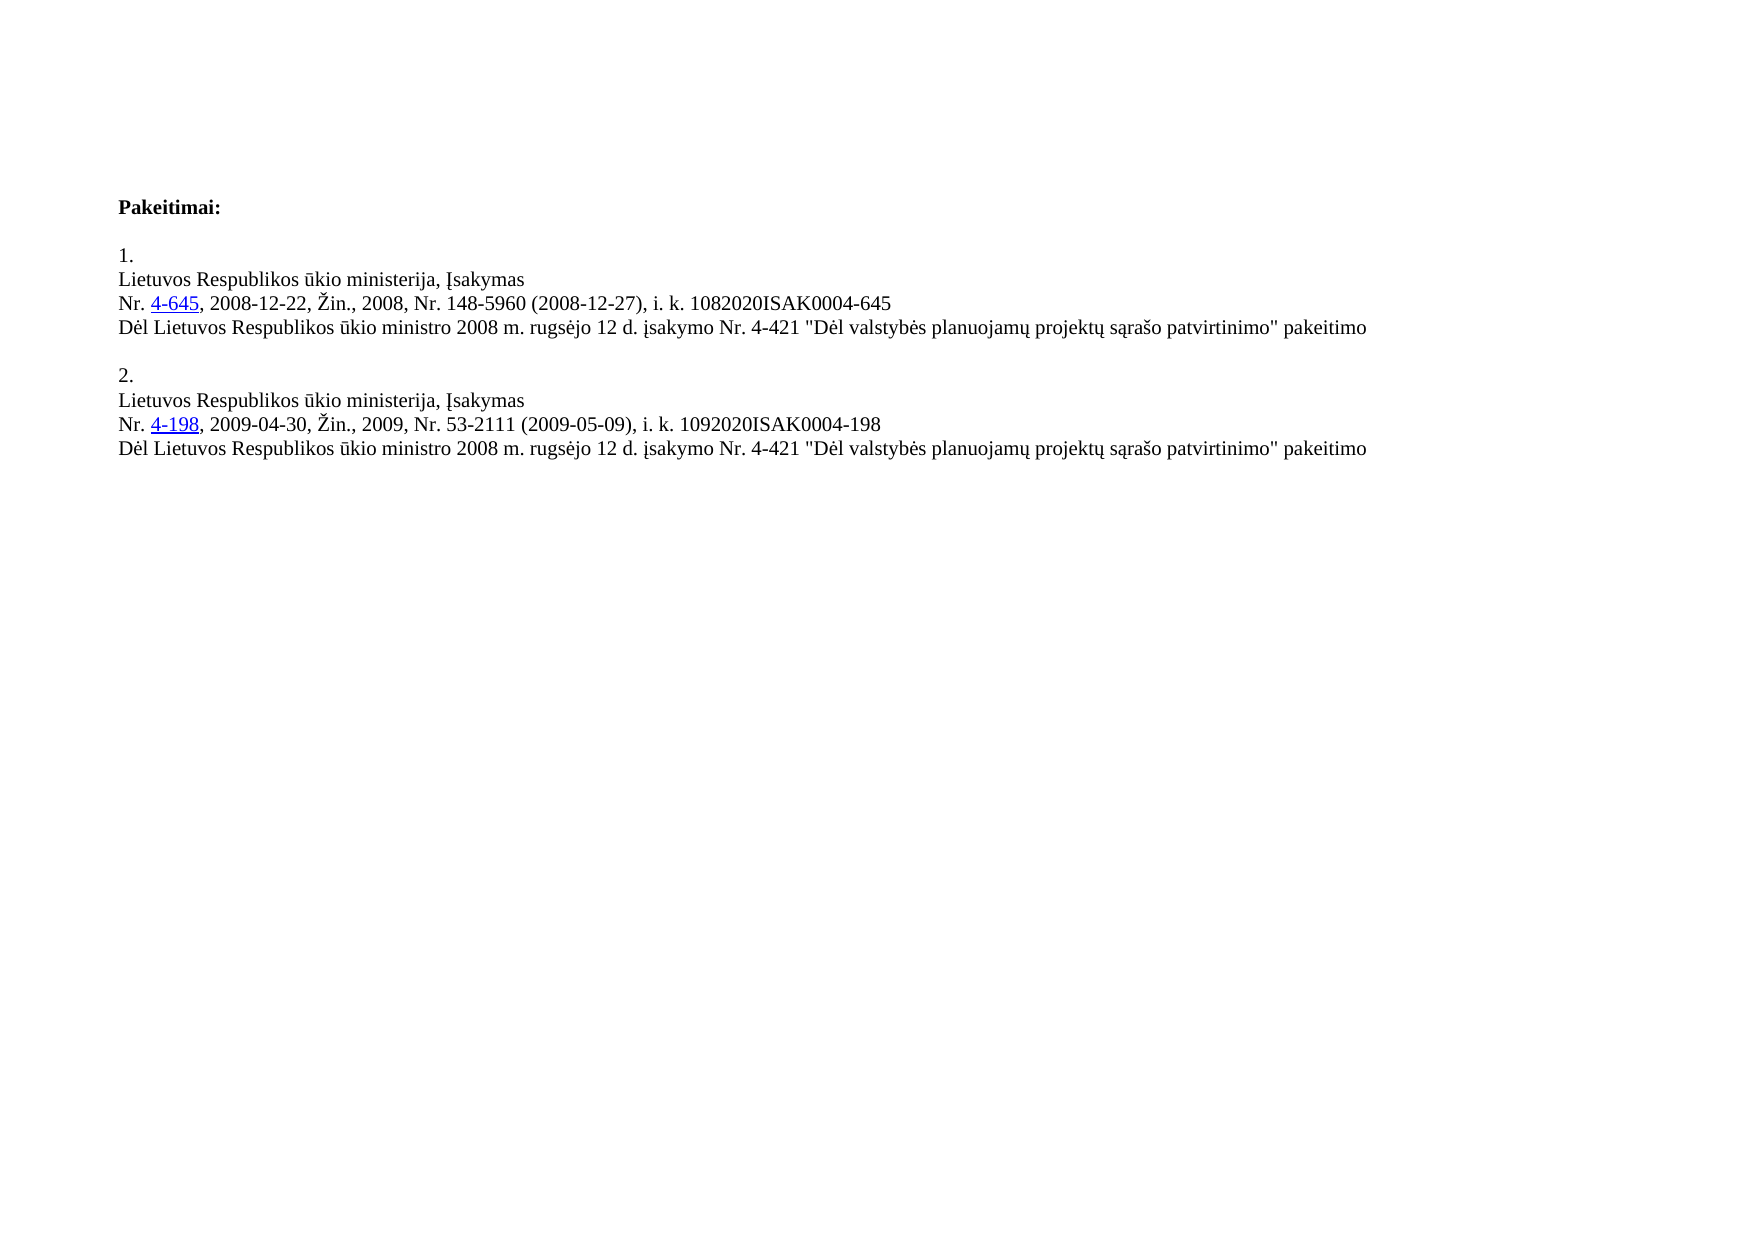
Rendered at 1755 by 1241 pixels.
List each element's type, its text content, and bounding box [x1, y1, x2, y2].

text Lietuvos Respublikos ūkio ministerija, Įsakymas [118, 267, 1636, 291]
text Nr. 4-645, 2008-12-22, Žin., 2008, Nr. 148-5960 (2008-12-27), i. k. 1082020ISAK0004-645 [118, 291, 1636, 315]
text 1. [118, 243, 1636, 267]
text Nr. 4-198, 2009-04-30, Žin., 2009, Nr. 53-2111 (2009-05-09), i. k. 1092020ISAK0004-198 [118, 412, 1636, 436]
text 2. [118, 363, 1636, 387]
text Lietuvos Respublikos ūkio ministerija, Įsakymas [118, 387, 1636, 412]
text Dėl Lietuvos Respublikos ūkio ministro 2008 m. rugsėjo 12 d. įsakymo Nr. 4-421 "Dėl valstybės planuojamų projektų sąrašo patvirtinimo" pakeitimo [118, 436, 1636, 460]
text Pakeitimai: [118, 195, 1636, 219]
text Dėl Lietuvos Respublikos ūkio ministro 2008 m. rugsėjo 12 d. įsakymo Nr. 4-421 "Dėl valstybės planuojamų projektų sąrašo patvirtinimo" pakeitimo [118, 315, 1636, 339]
